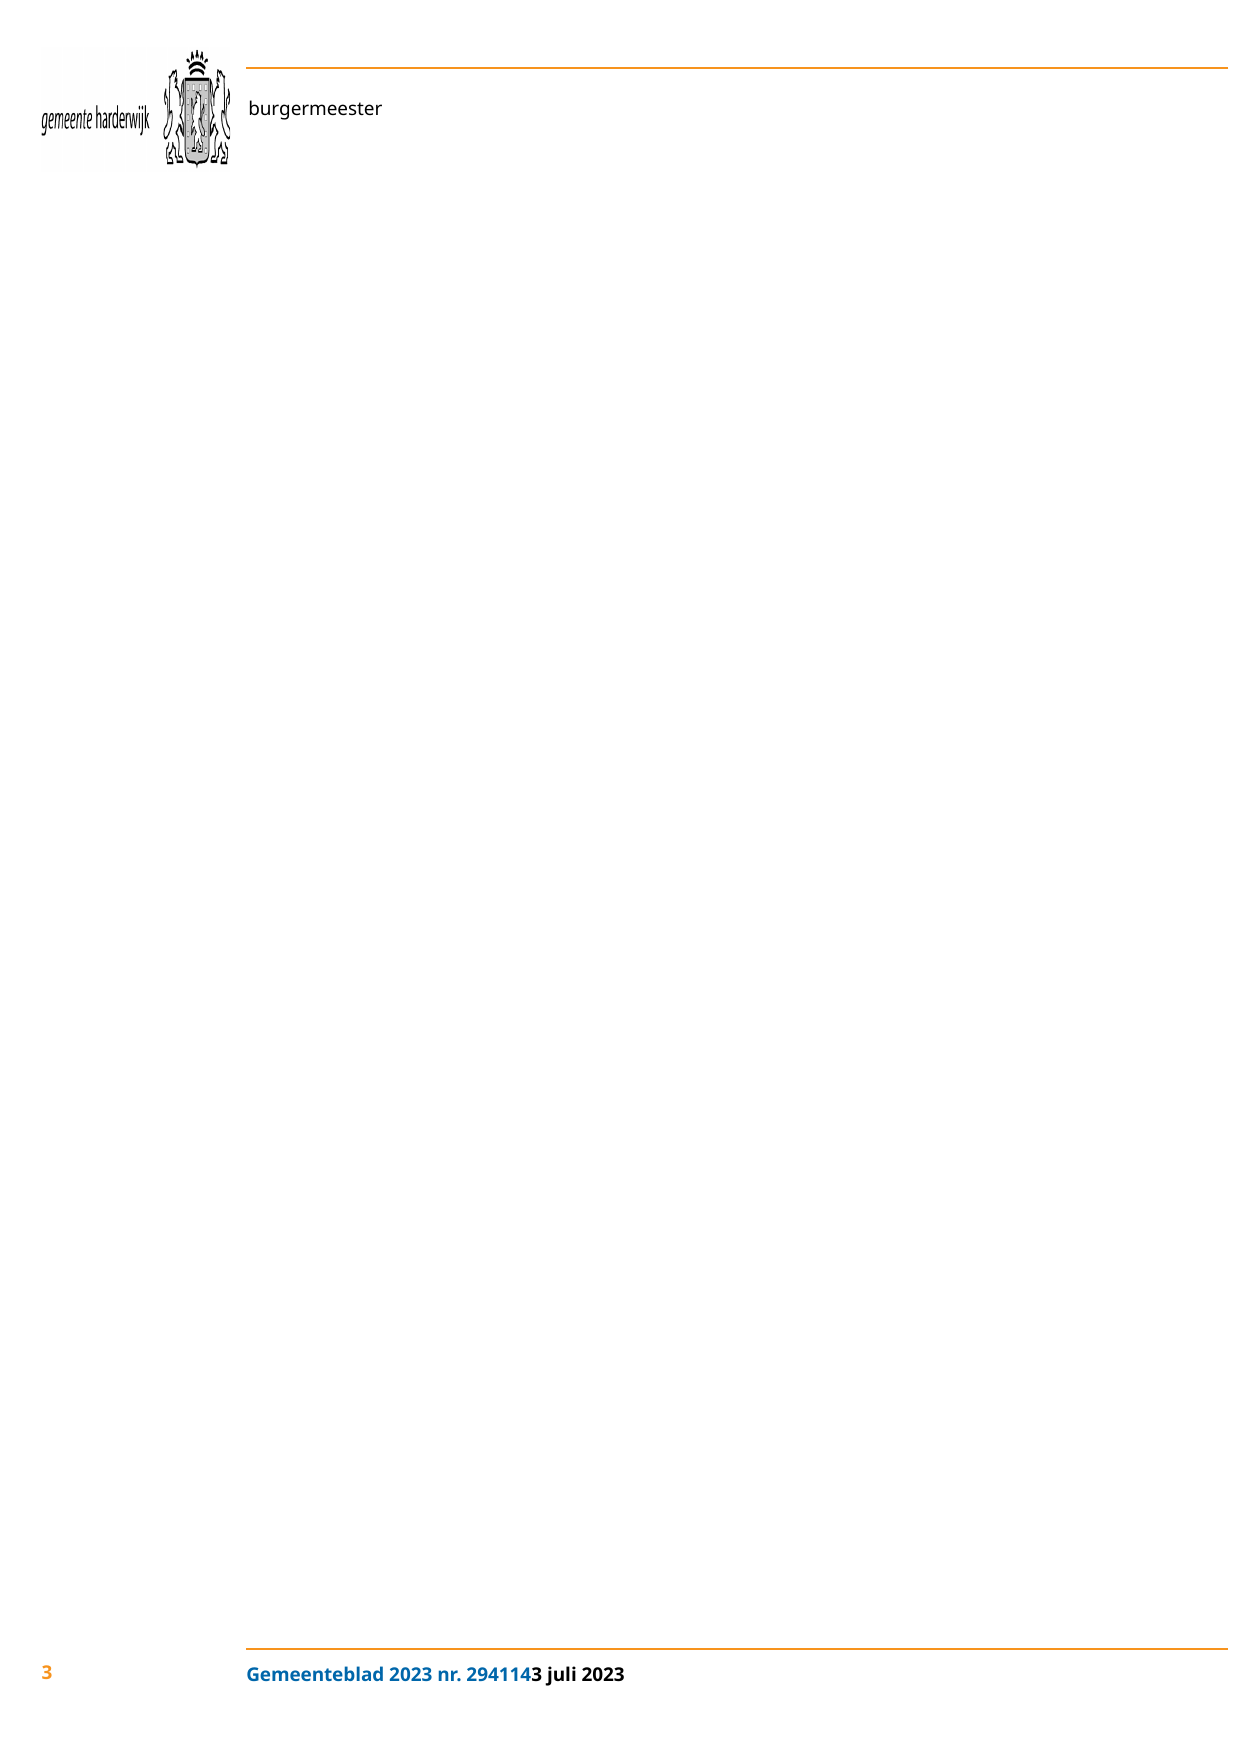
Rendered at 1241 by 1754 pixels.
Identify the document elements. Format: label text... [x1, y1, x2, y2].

text burgermeester [248, 95, 1152, 121]
picture [41, 47, 231, 172]
